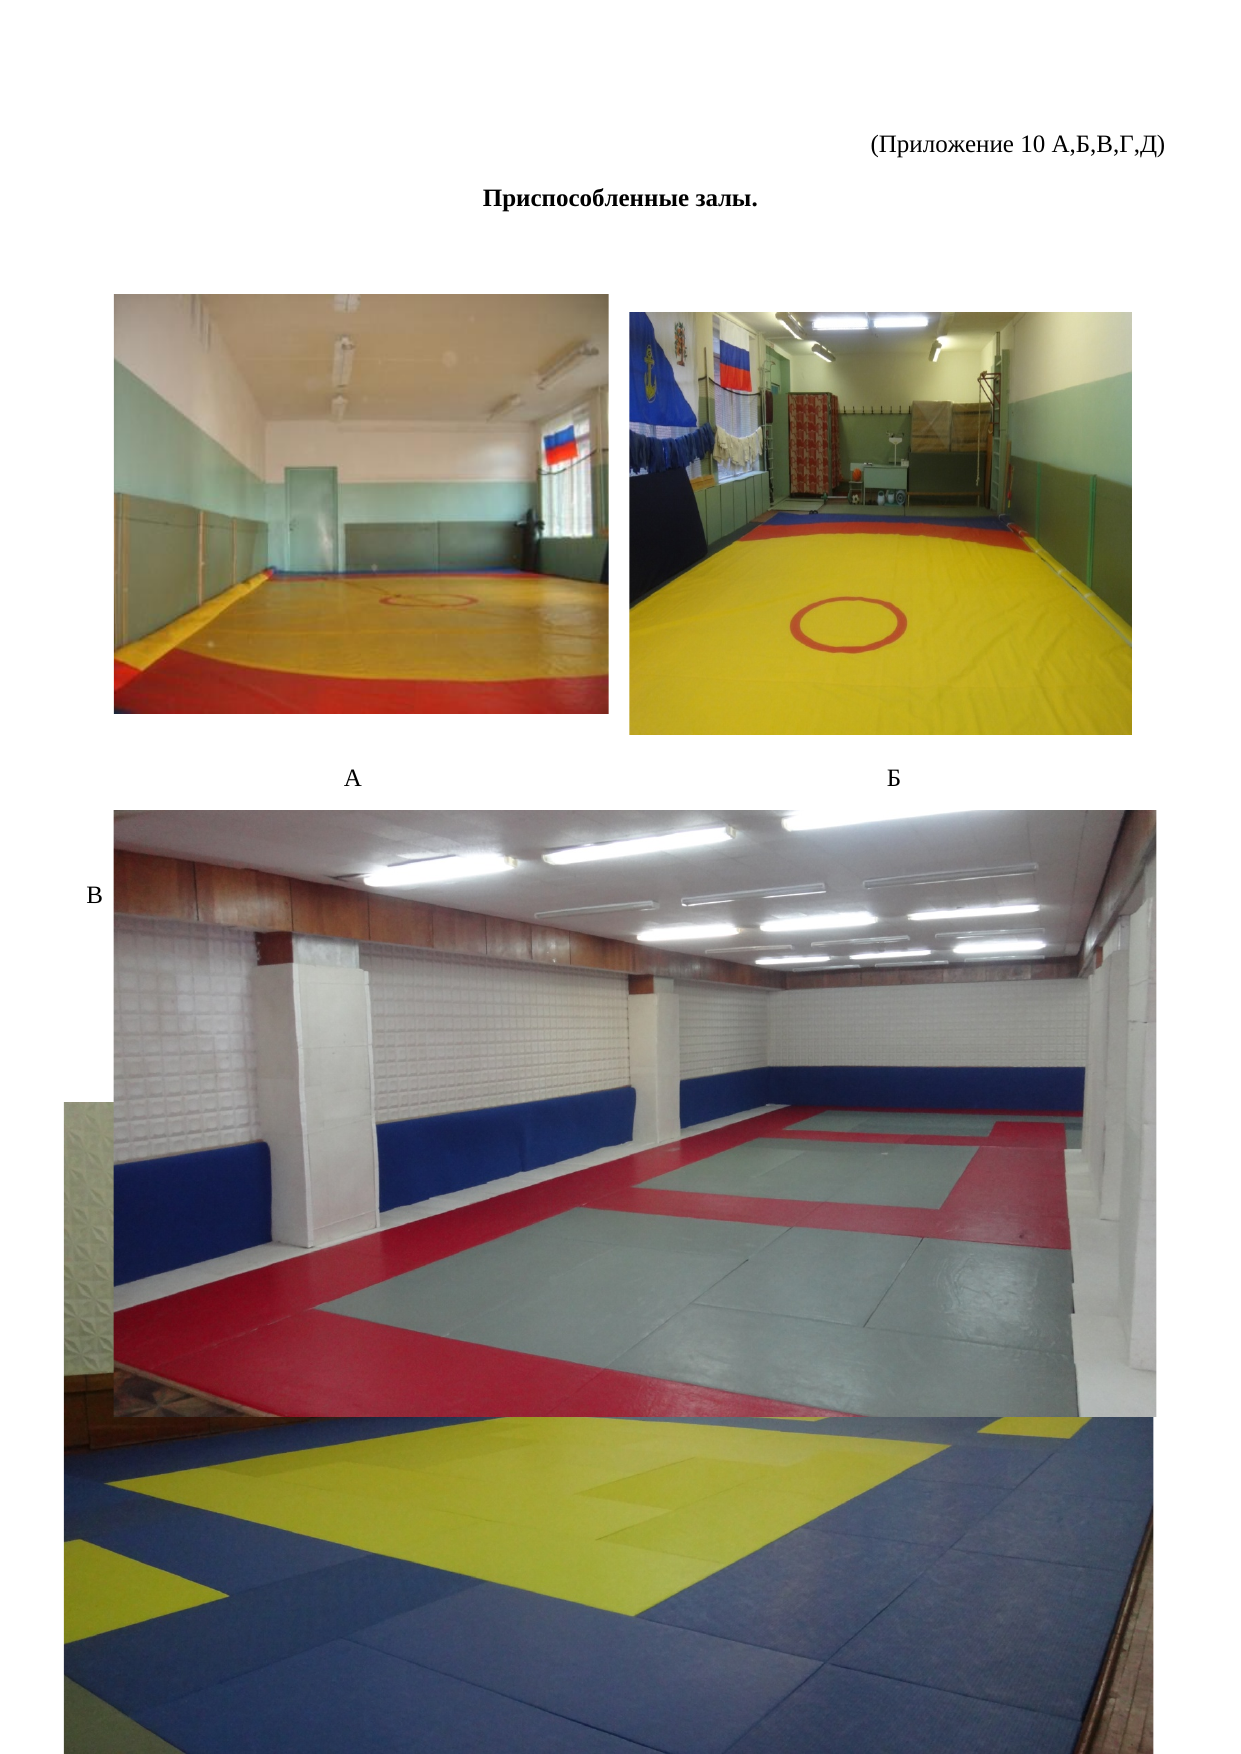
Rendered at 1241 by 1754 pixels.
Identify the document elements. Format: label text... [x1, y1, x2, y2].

text Приспособленные залы. [75, 183, 1165, 211]
text В [75, 880, 113, 908]
text А Б [75, 763, 1165, 791]
text [1157, 880, 1165, 908]
text (Приложение 10 А,Б,В,Г,Д) [75, 129, 1165, 158]
